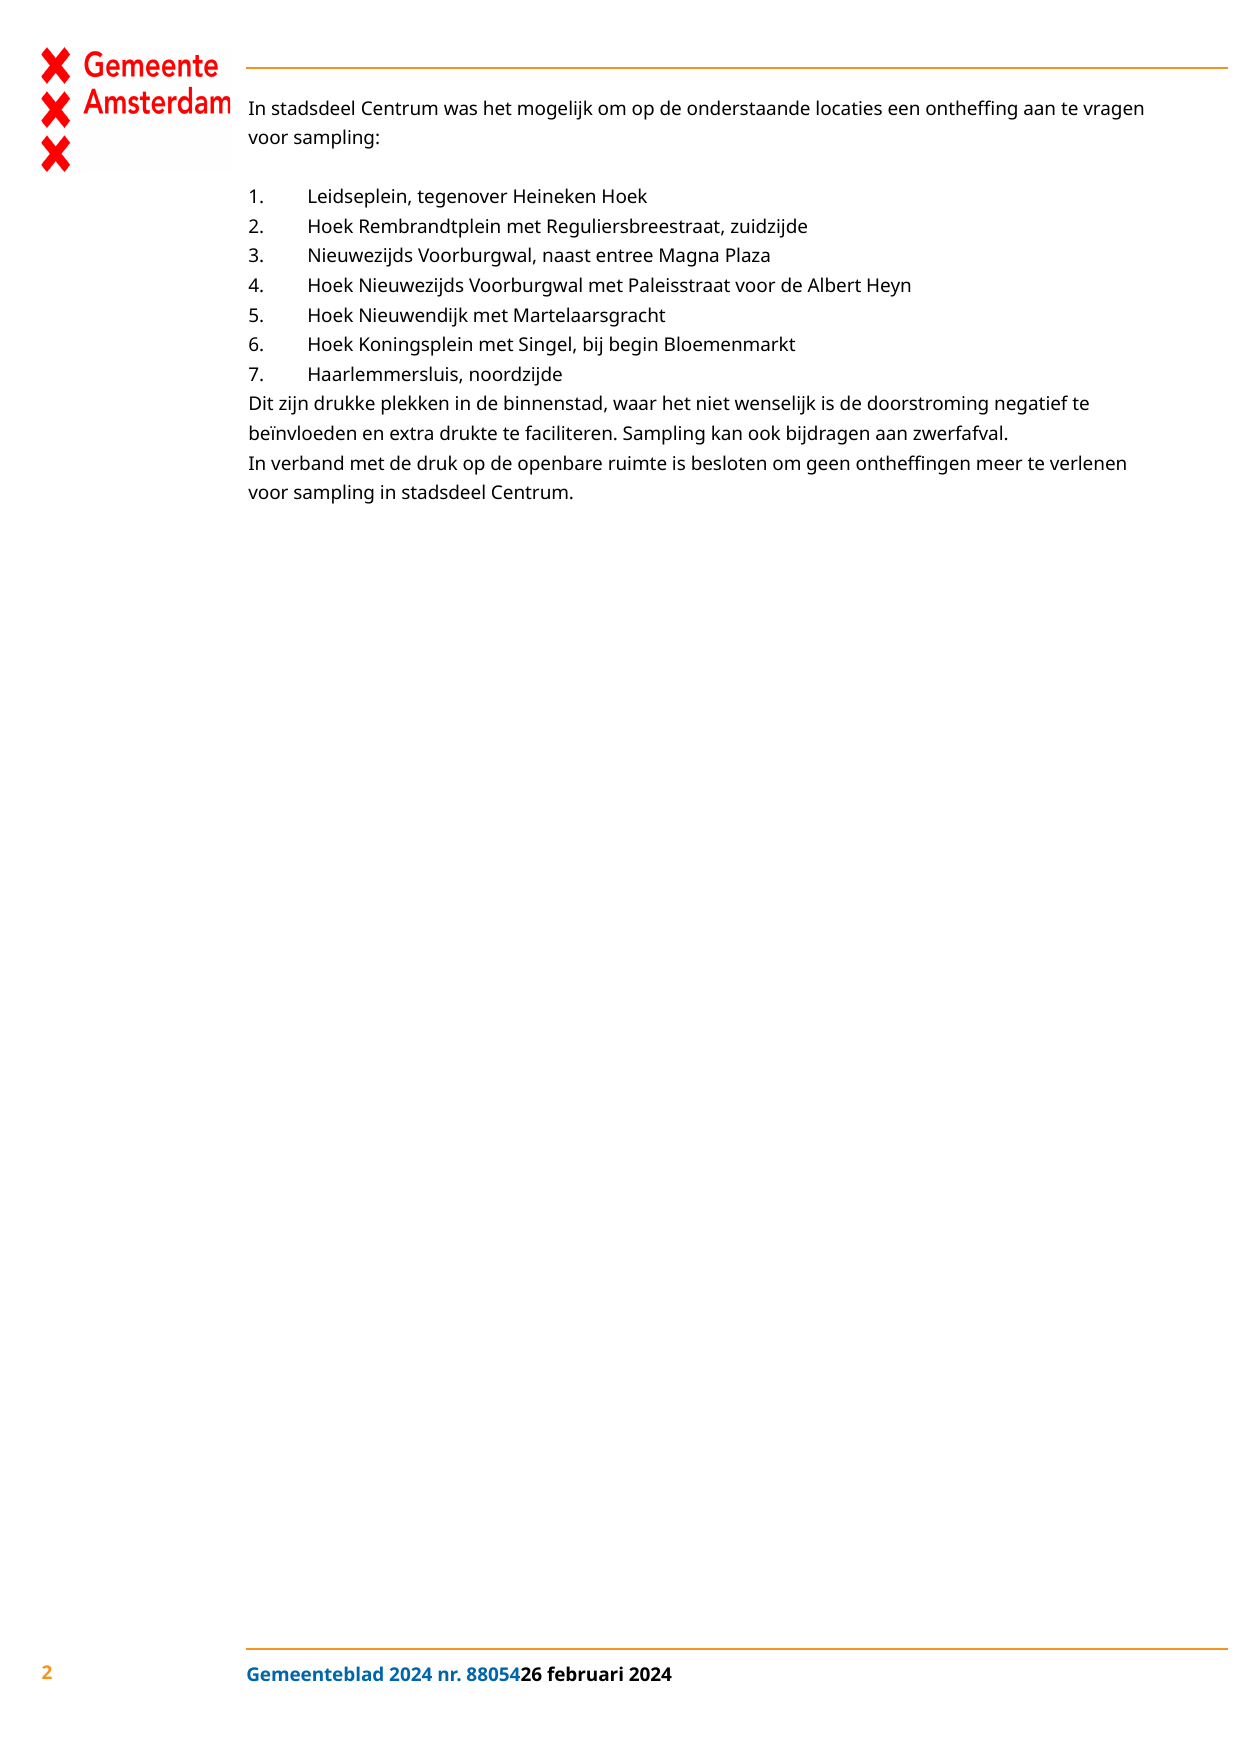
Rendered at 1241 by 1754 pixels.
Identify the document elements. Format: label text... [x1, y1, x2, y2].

picture [41, 47, 231, 172]
text Dit zijn drukke plekken in de binnenstad, waar het niet wenselijk is de doorstroming negatief te beïnvloeden en extra drukte te faciliteren. Sampling kan ook bijdragen aan zwerfafval. [248, 391, 1152, 446]
list Hoek Rembrandtplein met Reguliersbreestraat, zuidzijde [248, 213, 1152, 239]
text In stadsdeel Centrum was het mogelijk om op de onderstaande locaties een ontheffing aan te vragen voor sampling: [248, 95, 1152, 150]
list Leidseplein, tegenover Heineken Hoek [248, 183, 1152, 209]
list Nieuwezijds Voorburgwal, naast entree Magna Plaza [248, 243, 1152, 268]
list Haarlemmersluis, noordzijde [248, 361, 1152, 387]
list Hoek Nieuwendijk met Martelaarsgracht [248, 302, 1152, 328]
text In verband met de druk op de openbare ruimte is besloten om geen ontheffingen meer te verlenen voor sampling in stadsdeel Centrum. [248, 450, 1152, 505]
list Hoek Koningsplein met Singel, bij begin Bloemenmarkt [248, 331, 1152, 357]
list Hoek Nieuwezijds Voorburgwal met Paleisstraat voor de Albert Heyn [248, 272, 1152, 298]
